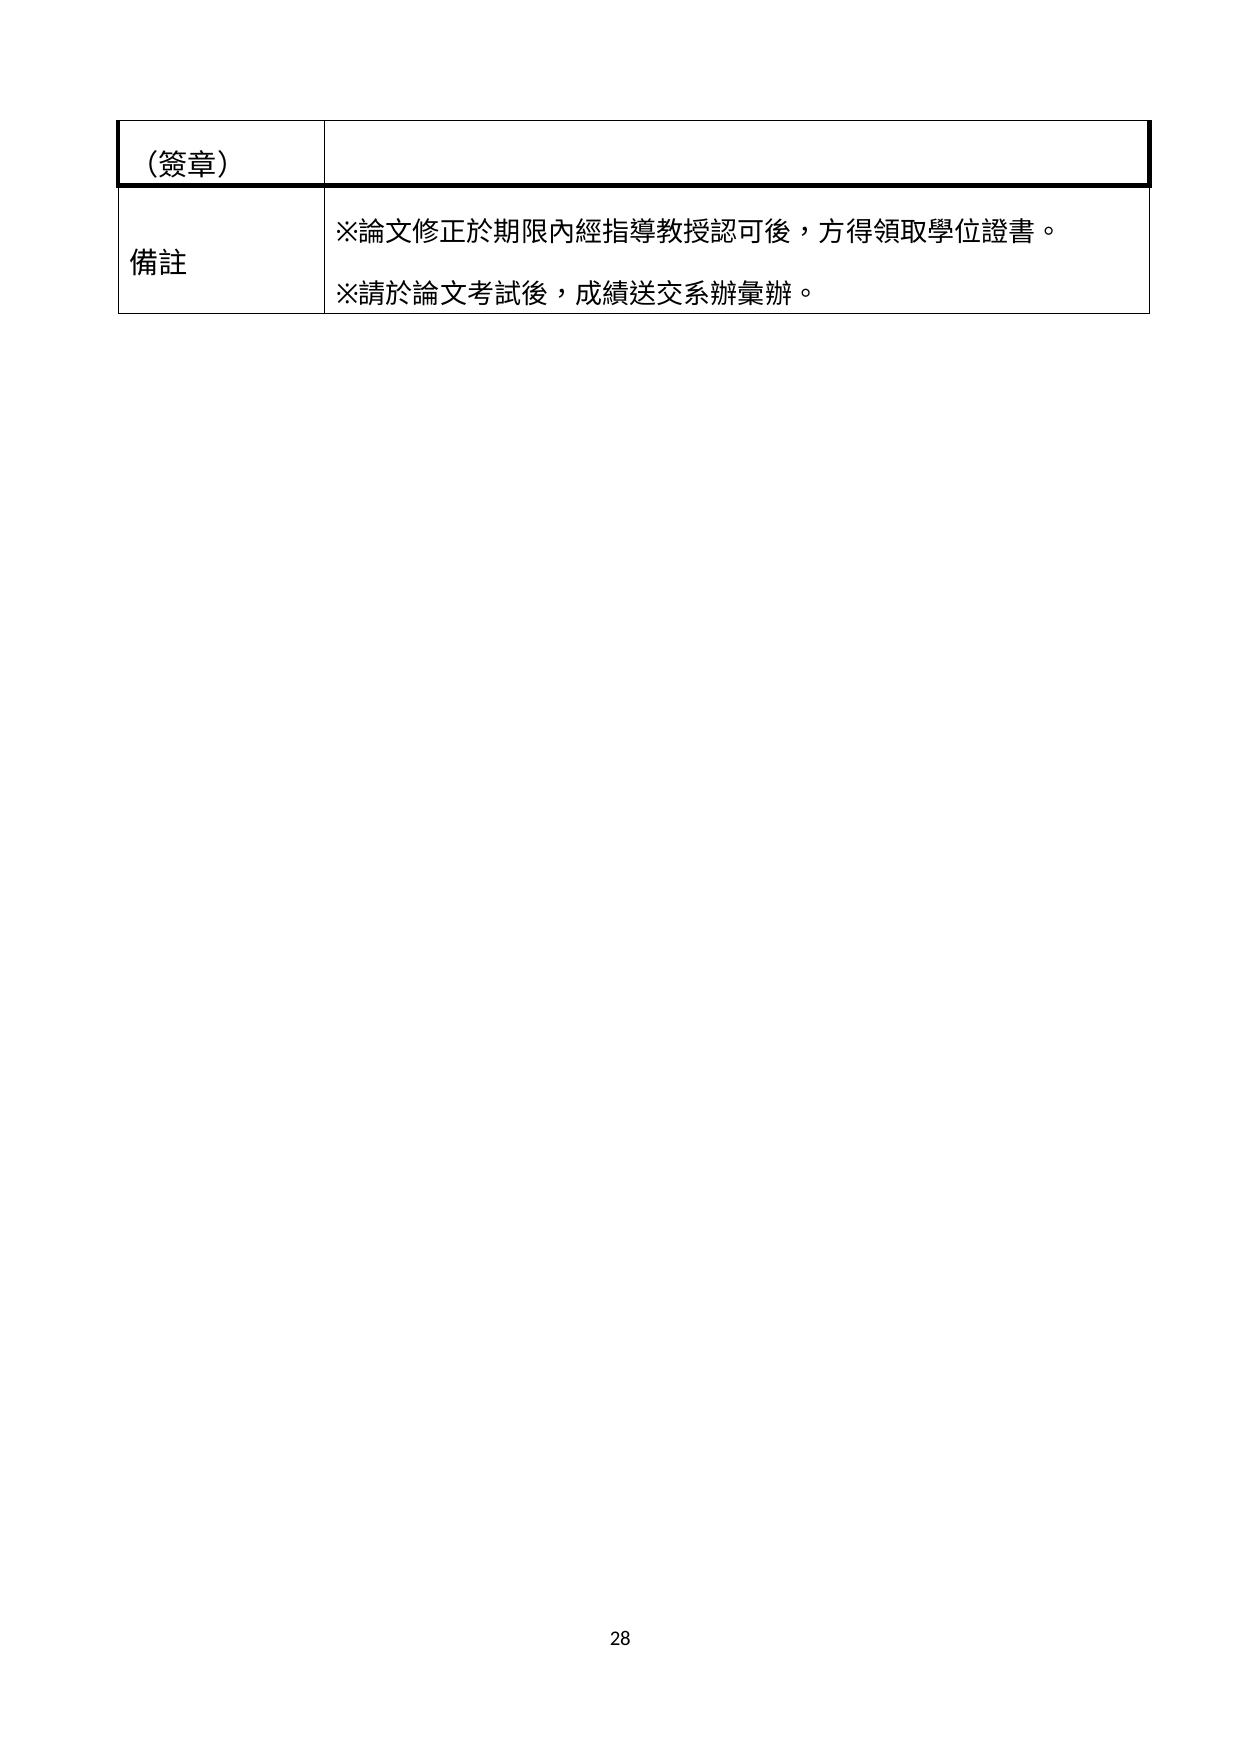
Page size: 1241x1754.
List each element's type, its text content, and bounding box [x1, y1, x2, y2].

table_cell 備註 [119, 188, 324, 313]
table_cell ※論文修正於期限內經指導教授認可後，方得領取學位證書。 ※請於論文考試後，成績送交系辦彙辦。 [325, 188, 1149, 313]
table_cell （簽章） [120, 121, 324, 183]
table_cell [325, 121, 1147, 183]
